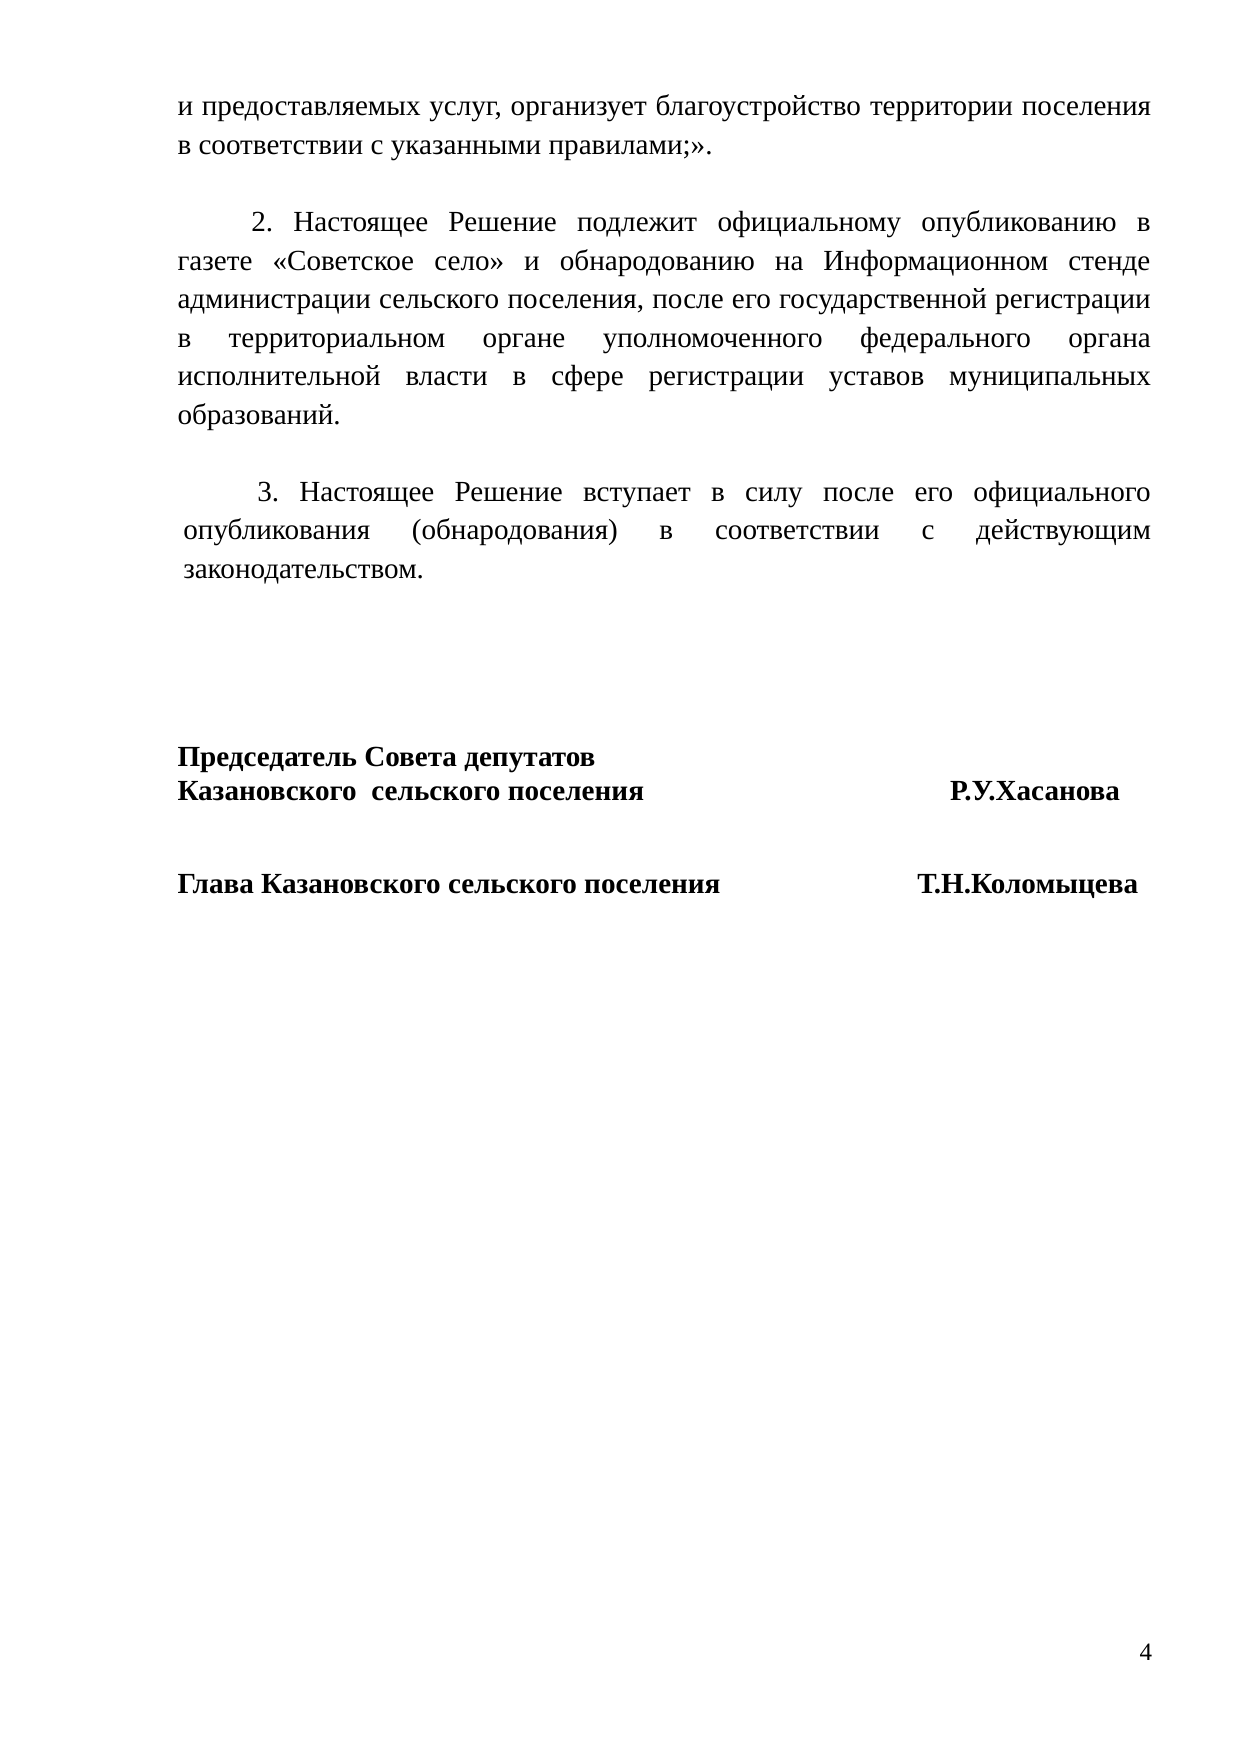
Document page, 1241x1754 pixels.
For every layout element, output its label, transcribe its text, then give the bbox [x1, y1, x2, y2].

text 3. Настоящее Решение вступает в силу после его официального опубликования (обнародования) в соответствии с действующим законодательством. [183, 474, 1152, 584]
text 2. Настоящее Решение подлежит официальному опубликованию в газете «Советское село» и обнародованию на Информационном стенде администрации сельского поселения, после его государственной регистрации в территориальном органе уполномоченного федерального органа исполнительной власти в сфере регистрации уставов муниципальных образований. [177, 204, 1152, 430]
text Глава Казановского сельского поселения Т.Н.Коломыцева [177, 866, 1152, 899]
text и предоставляемых услуг, организует благоустройство территории поселения в соответствии с указанными правилами;». [177, 88, 1152, 161]
text Председатель Совета депутатов [177, 739, 1152, 773]
text Казановского сельского поселения Р.У.Хасанова [177, 773, 1152, 806]
